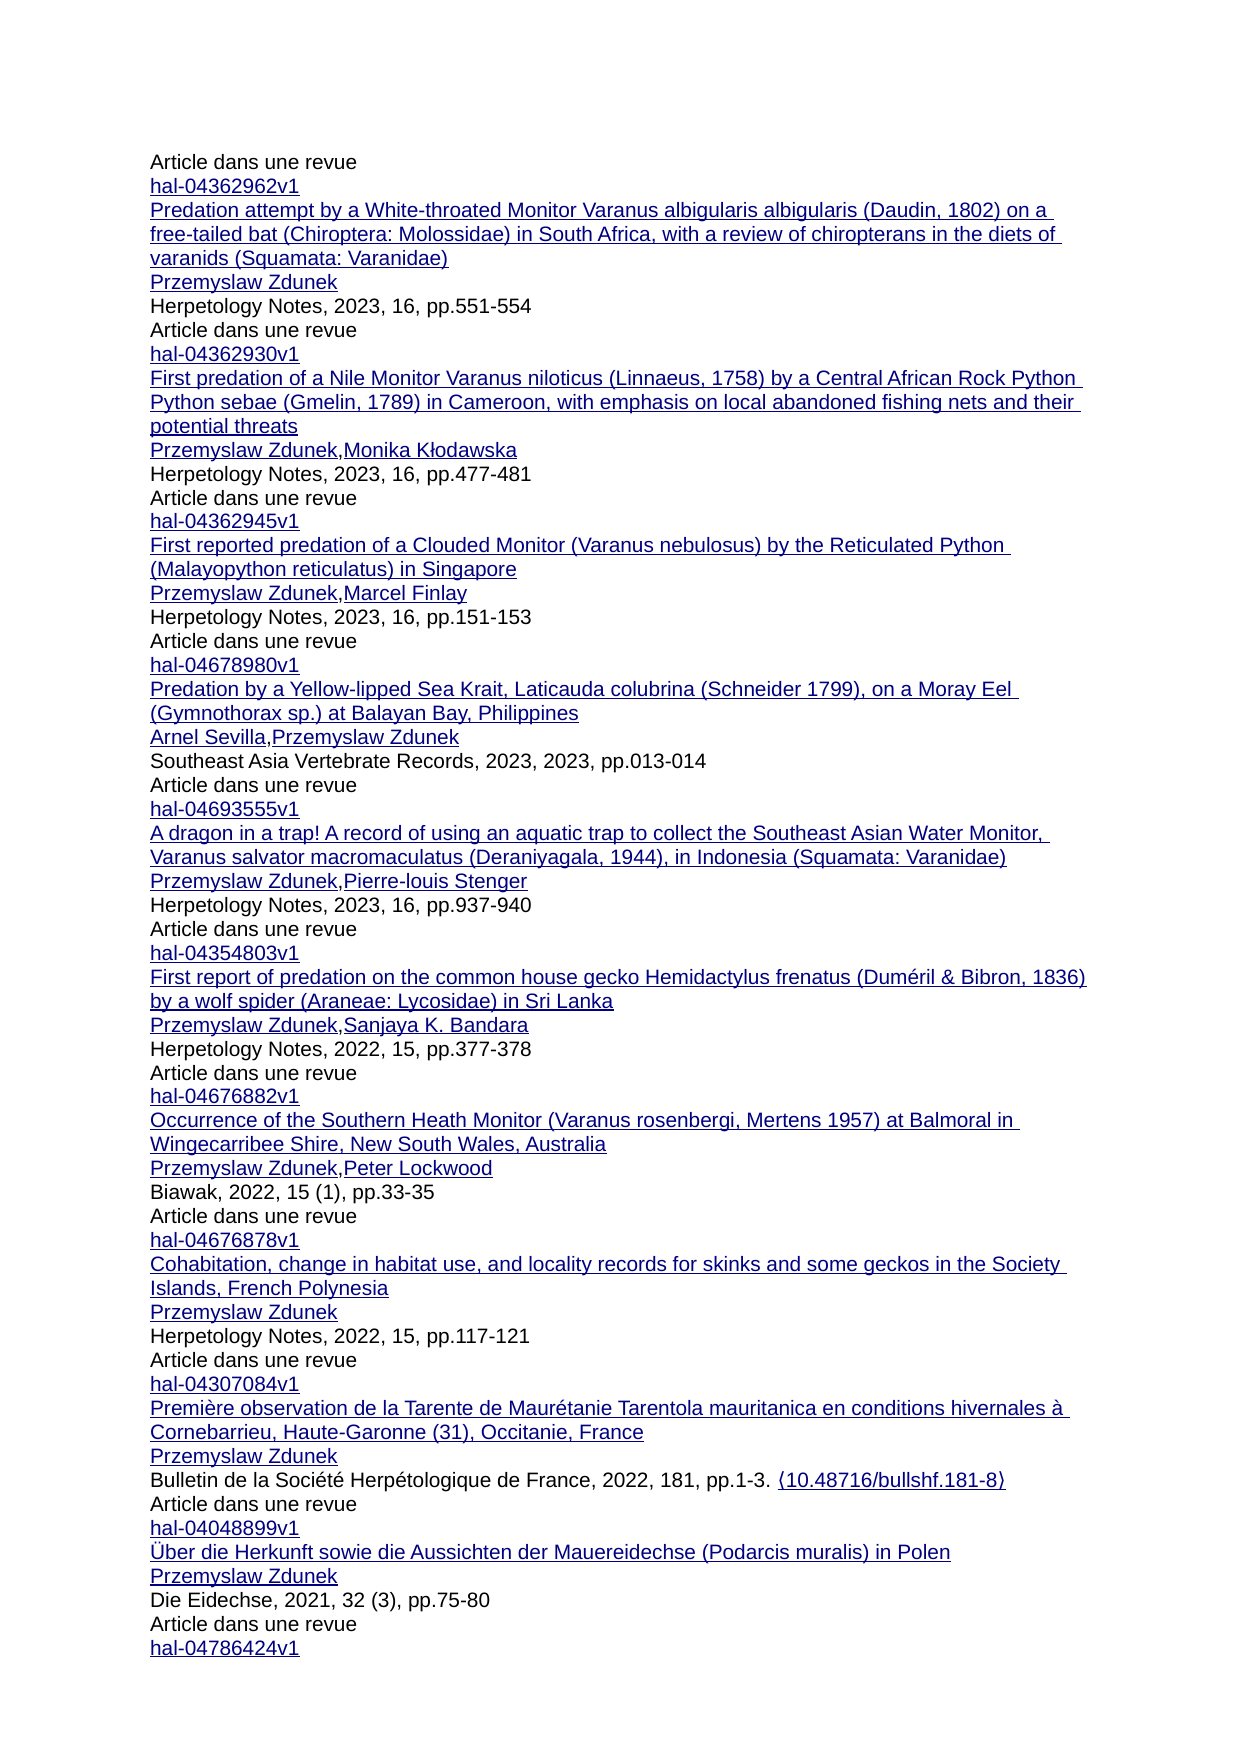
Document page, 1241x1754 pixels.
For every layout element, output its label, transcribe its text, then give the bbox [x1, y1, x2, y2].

table_cell Occurrence of the Southern Heath Monitor (Varanus rosenbergi, Mertens 1957) at Balmoral in Wingecarribee Shire, New South Wales, Australia Przemyslaw Zdunek,Peter Lockwood Biawak, 2022, 15 (1), pp.33-35 Article dans une revue hal-04676878v1 [150, 1108, 1090, 1252]
table_cell A dragon in a trap! A record of using an aquatic trap to collect the Southeast Asian Water Monitor, Varanus salvator macromaculatus (Deraniyagala, 1944), in Indonesia (Squamata: Varanidae) Przemyslaw Zdunek,Pierre‐louis Stenger Herpetology Notes, 2023, 16, pp.937-940 Article dans une revue hal-04354803v1 [150, 821, 1090, 964]
table_cell Predation by a Yellow-lipped Sea Krait, Laticauda colubrina (Schneider 1799), on a Moray Eel (Gymnothorax sp.) at Balayan Bay, Philippines Arnel Sevilla,Przemyslaw Zdunek Southeast Asia Vertebrate Records, 2023, 2023, pp.013‐014 Article dans une revue hal-04693555v1 [150, 677, 1090, 821]
table_cell Première observation de la Tarente de Maurétanie Tarentola mauritanica en conditions hivernales à Cornebarrieu, Haute-Garonne (31), Occitanie, France Przemyslaw Zdunek Bulletin de la Société Herpétologique de France, 2022, 181, pp.1-3. ⟨10.48716/bullshf.181-8⟩ Article dans une revue hal-04048899v1 [150, 1396, 1090, 1539]
table_cell Predation attempt by a White-throated Monitor Varanus albigularis albigularis (Daudin, 1802) on a free-tailed bat (Chiroptera: Molossidae) in South Africa, with a review of chiropterans in the diets of varanids (Squamata: Varanidae) Przemyslaw Zdunek Herpetology Notes, 2023, 16, pp.551-554 Article dans une revue hal-04362930v1 [150, 198, 1090, 366]
table_cell Article dans une revue hal-04362962v1 [150, 150, 1090, 198]
table_cell First report of predation on the common house gecko Hemidactylus frenatus (Duméril & Bibron, 1836) by a wolf spider (Araneae: Lycosidae) in Sri Lanka Przemyslaw Zdunek,Sanjaya K. Bandara Herpetology Notes, 2022, 15, pp.377-378 Article dans une revue hal-04676882v1 [150, 965, 1090, 1108]
table_cell First reported predation of a Clouded Monitor (Varanus nebulosus) by the Reticulated Python (Malayopython reticulatus) in Singapore Przemyslaw Zdunek,Marcel Finlay Herpetology Notes, 2023, 16, pp.151-153 Article dans une revue hal-04678980v1 [150, 533, 1090, 677]
table_cell Cohabitation, change in habitat use, and locality records for skinks and some geckos in the Society Islands, French Polynesia Przemyslaw Zdunek Herpetology Notes, 2022, 15, pp.117-121 Article dans une revue hal-04307084v1 [150, 1252, 1090, 1396]
table_cell Über die Herkunft sowie die Aussichten der Mauereidechse (Podarcis muralis) in Polen Przemyslaw Zdunek Die Eidechse, 2021, 32 (3), pp.75-80 Article dans une revue hal-04786424v1 [150, 1540, 1090, 1659]
table_cell First predation of a Nile Monitor Varanus niloticus (Linnaeus, 1758) by a Central African Rock Python Python sebae (Gmelin, 1789) in Cameroon, with emphasis on local abandoned fishing nets and their potential threats Przemyslaw Zdunek,Monika Kłodawska Herpetology Notes, 2023, 16, pp.477-481 Article dans une revue hal-04362945v1 [150, 366, 1090, 533]
